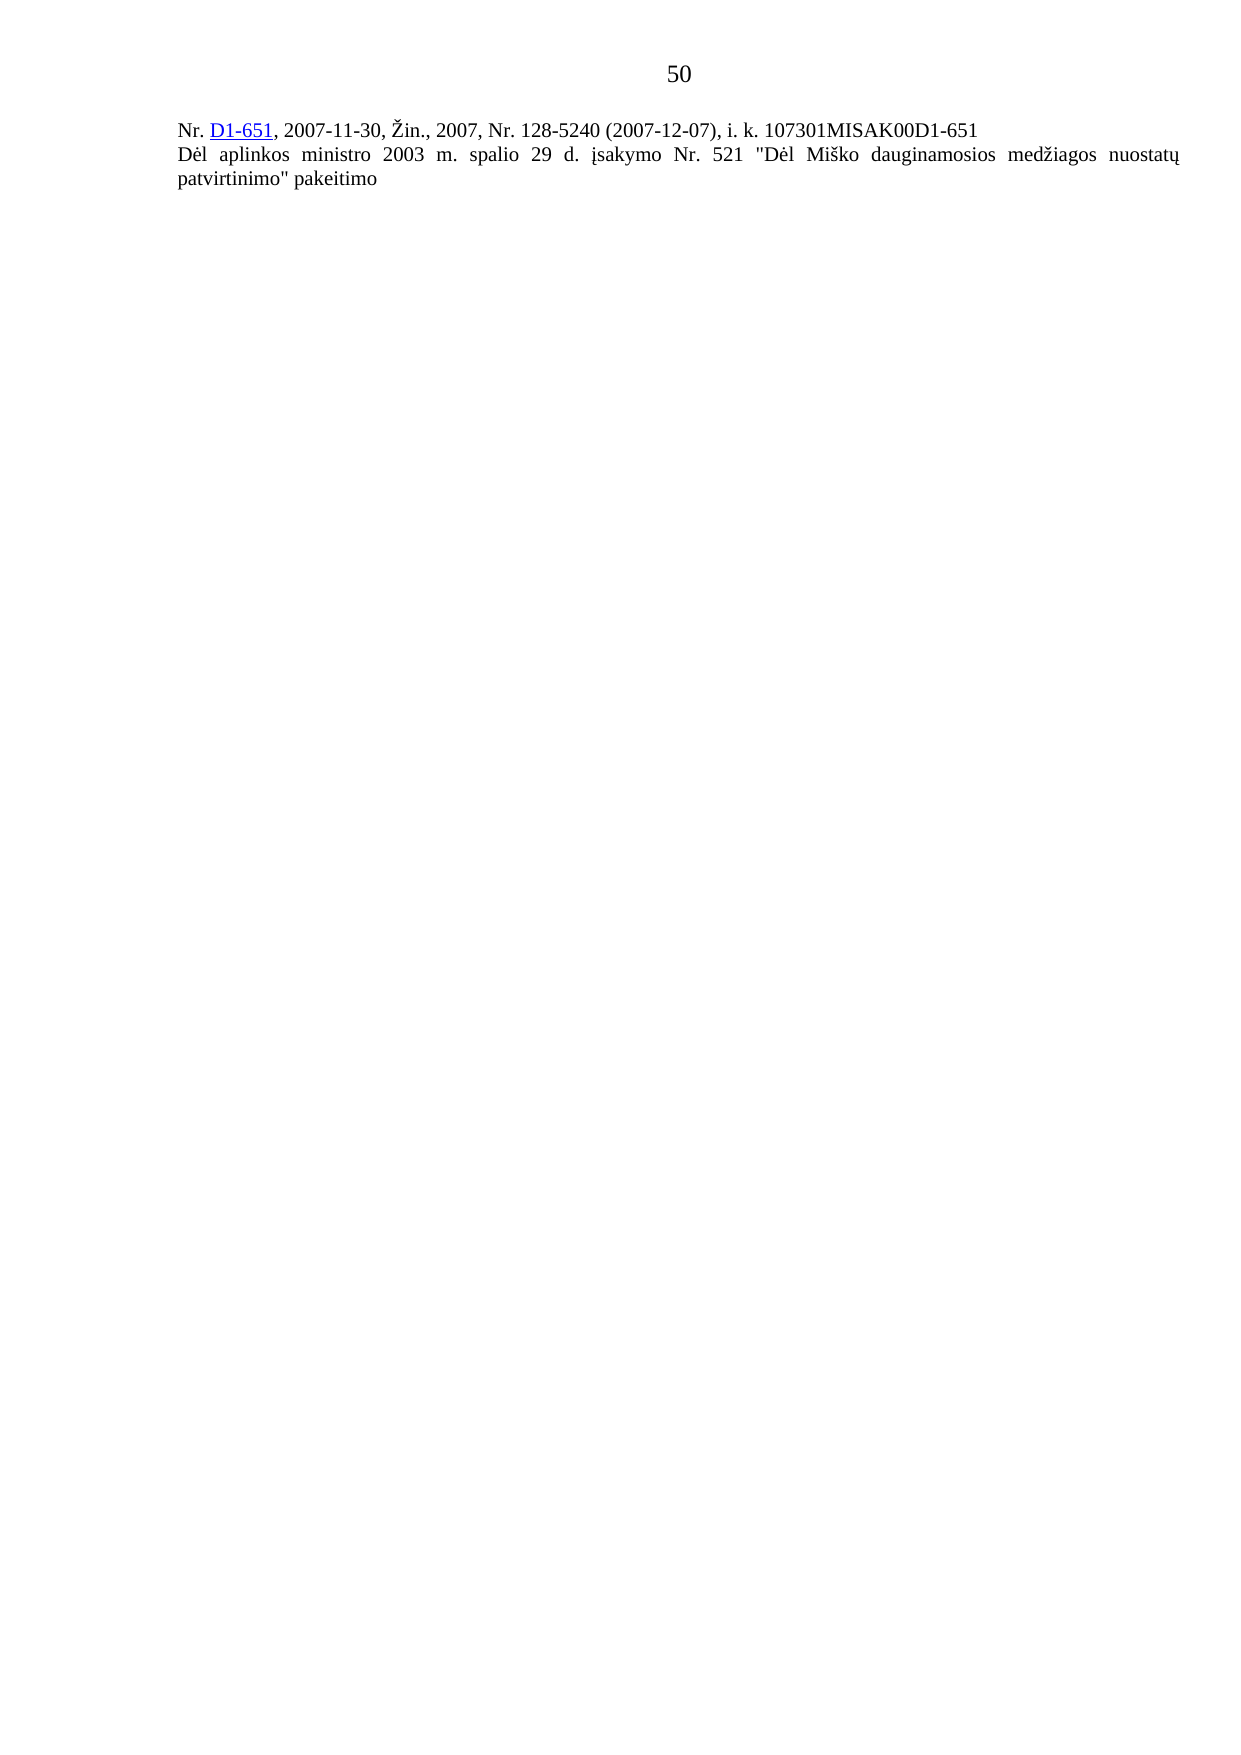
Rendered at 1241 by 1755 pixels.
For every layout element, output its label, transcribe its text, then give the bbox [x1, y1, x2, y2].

text Nr. D1-651, 2007-11-30, Žin., 2007, Nr. 128-5240 (2007-12-07), i. k. 107301MISAK00D1-651 [177, 118, 1181, 142]
text Dėl aplinkos ministro 2003 m. spalio 29 d. įsakymo Nr. 521 "Dėl Miško dauginamosios medžiagos nuostatų patvirtinimo" pakeitimo [177, 142, 1181, 190]
